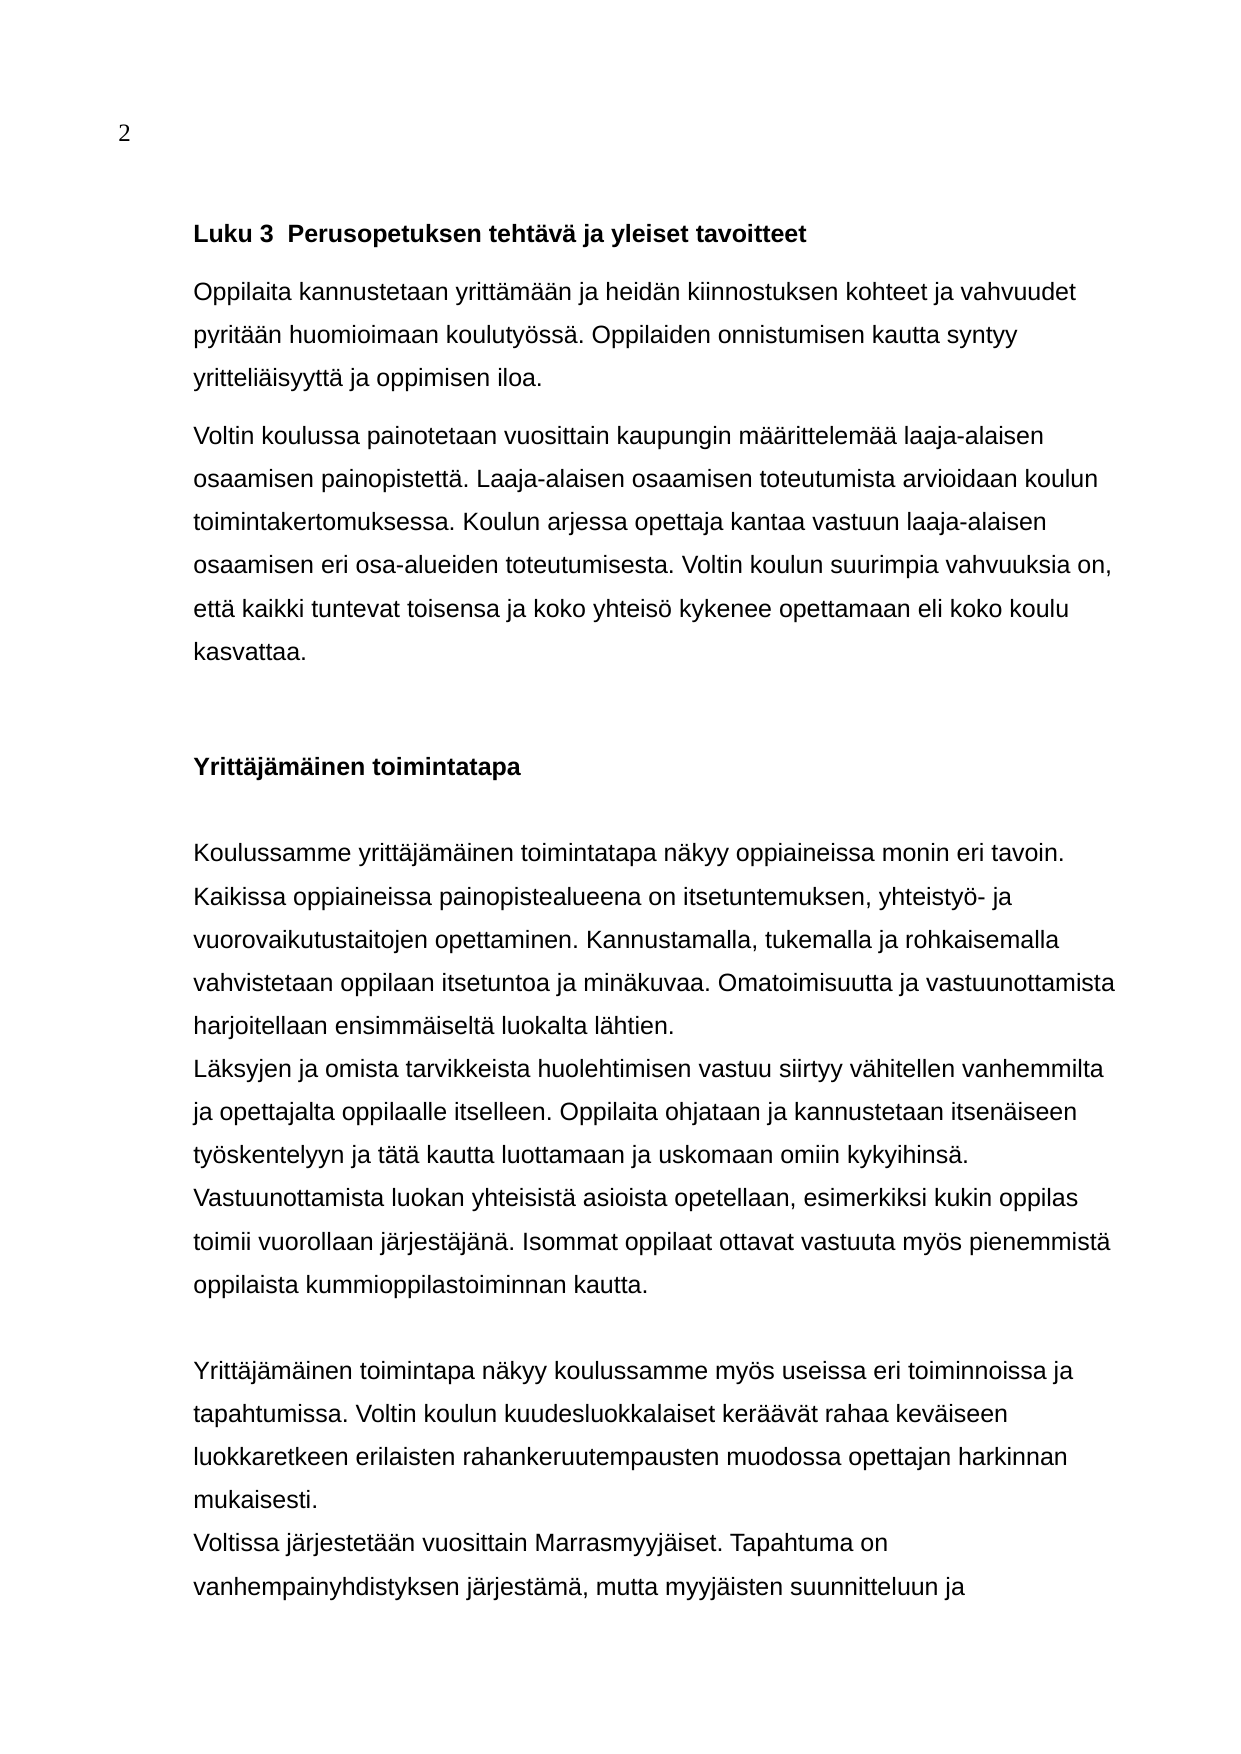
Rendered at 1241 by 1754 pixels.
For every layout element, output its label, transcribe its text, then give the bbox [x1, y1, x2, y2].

list Voltin koulussa painotetaan vuosittain kaupungin määrittelemää laaja-alaisen osaamisen painopistettä. Laaja-alaisen osaamisen toteutumista arvioidaan koulun toimintakertomuksessa. Koulun arjessa opettaja kantaa vastuun laaja-alaisen osaamisen eri osa-alueiden toteutumisesta. Voltin koulun suurimpia vahvuuksia on, että kaikki tuntevat toisensa ja koko yhteisö kykenee opettamaan eli koko koulu kasvattaa. [156, 421, 1122, 666]
list Läksyjen ja omista tarvikkeista huolehtimisen vastuu siirtyy vähitellen vanhemmilta ja opettajalta oppilaalle itselleen. Oppilaita ohjataan ja kannustetaan itsenäiseen työskentelyyn ja tätä kautta luottamaan ja uskomaan omiin kykyihinsä. Vastuunottamista luokan yhteisistä asioista opetellaan, esimerkiksi kukin oppilas toimii vuorollaan järjestäjänä. Isommat oppilaat ottavat vastuuta myös pienemmistä oppilaista kummioppilastoiminnan kautta. [156, 1054, 1122, 1298]
list Oppilaita kannustetaan yrittämään ja heidän kiinnostuksen kohteet ja vahvuudet pyritään huomioimaan koulutyössä. Oppilaiden onnistumisen kautta syntyy yritteliäisyyttä ja oppimisen iloa. [156, 277, 1122, 392]
list Yrittäjämäinen toimintapa näkyy koulussamme myös useissa eri toiminnoissa ja tapahtumissa. Voltin koulun kuudesluokkalaiset keräävät rahaa keväiseen luokkaretkeen erilaisten rahankeruutempausten muodossa opettajan harkinnan mukaisesti. [156, 1356, 1122, 1514]
list Koulussamme yrittäjämäinen toimintatapa näkyy oppiaineissa monin eri tavoin. Kaikissa oppiaineissa painopistealueena on itsetuntemuksen, yhteistyö- ja vuorovaikutustaitojen opettaminen. Kannustamalla, tukemalla ja rohkaisemalla vahvistetaan oppilaan itsetuntoa ja minäkuvaa. Omatoimisuutta ja vastuunottamista harjoitellaan ensimmäiseltä luokalta lähtien. [156, 838, 1122, 1040]
list Luku 3 Perusopetuksen tehtävä ja yleiset tavoitteet [156, 219, 1122, 248]
list Yrittäjämäinen toimintatapa [156, 752, 1122, 781]
list Voltissa järjestetään vuosittain Marrasmyyjäiset. Tapahtuma on vanhempainyhdistyksen järjestämä, mutta myyjäisten suunnitteluun ja [156, 1528, 1122, 1600]
